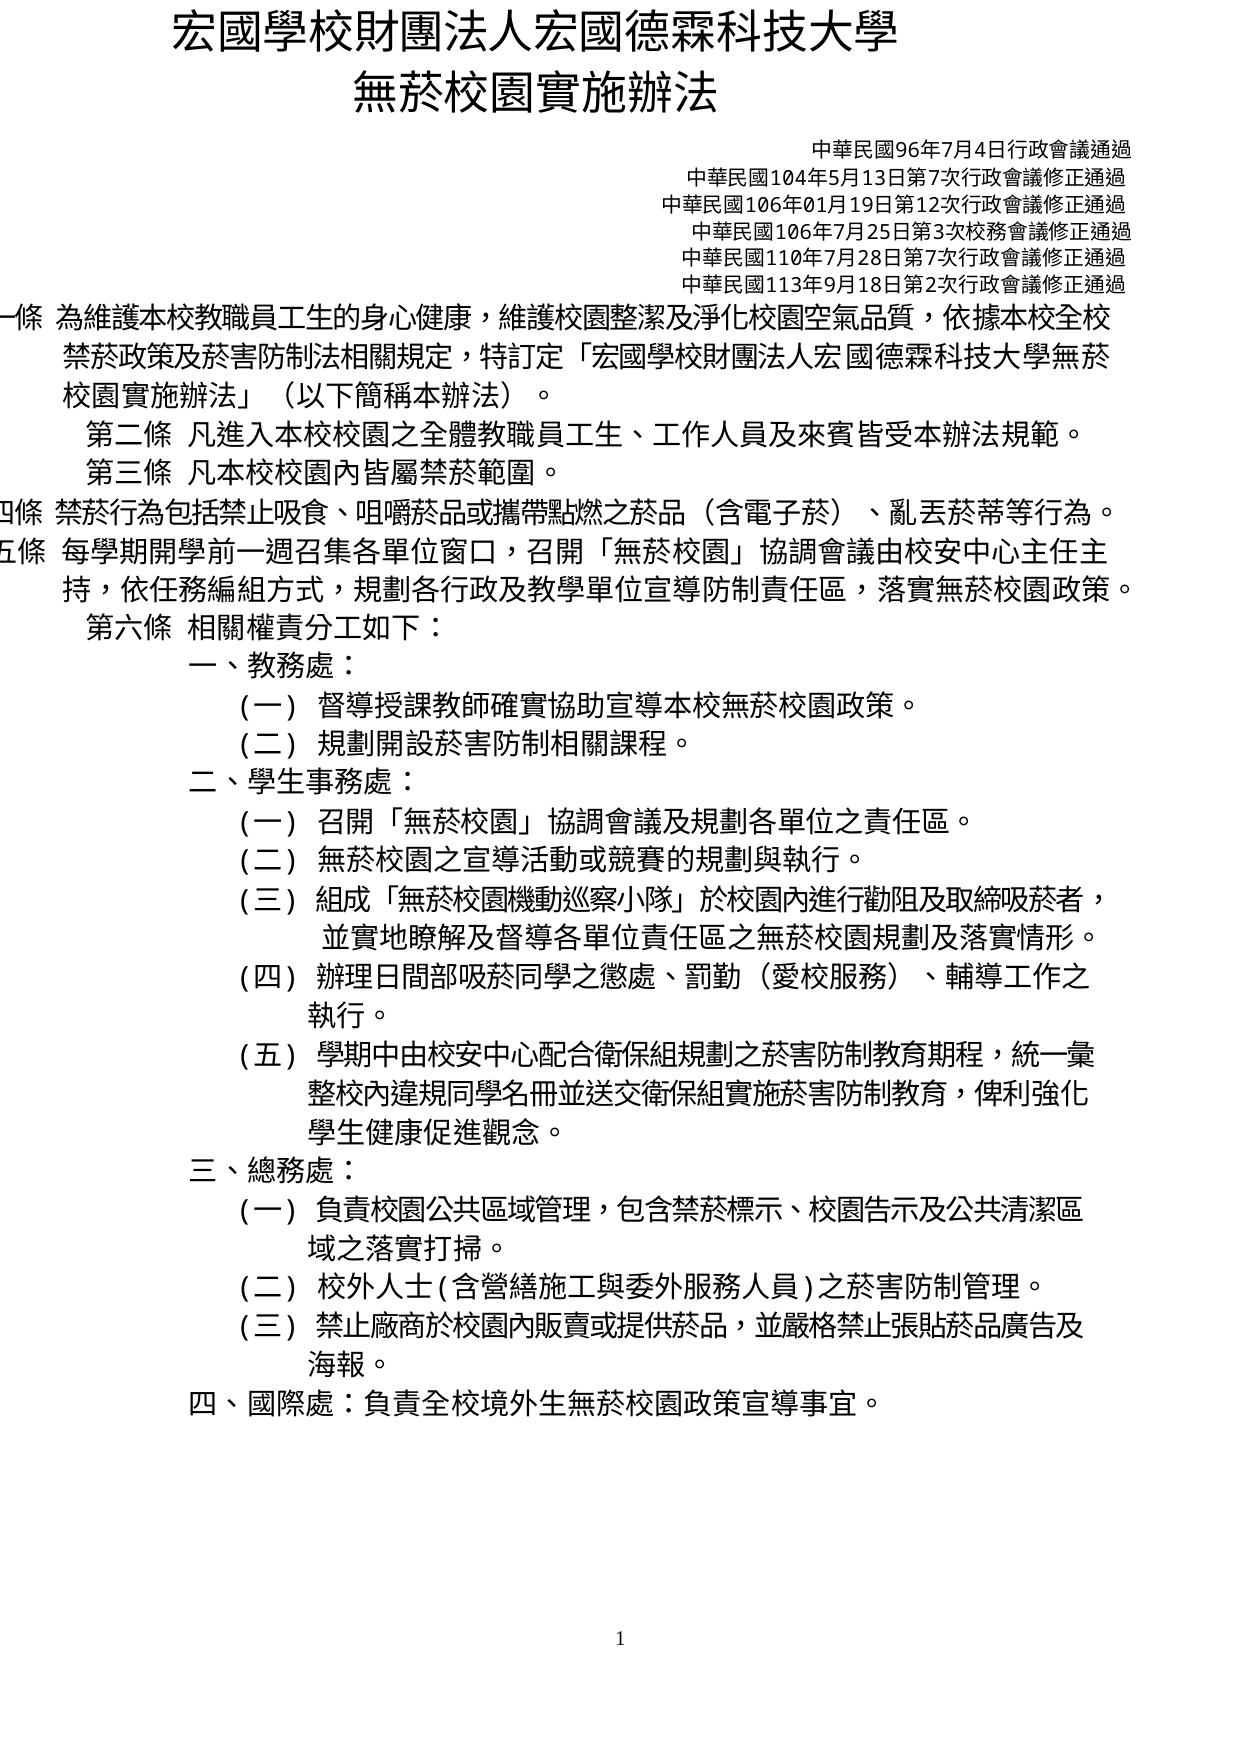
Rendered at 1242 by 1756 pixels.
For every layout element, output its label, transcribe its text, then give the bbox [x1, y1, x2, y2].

text 中華民國104年5月13日第7次行政會議修正通過 [62, 163, 1126, 191]
text 第五條 每學期開學前一週召集各單位窗口，召開「無菸校園」協調會議由校安中心主任主持，依任務編組方式，規劃各行政及教學單位宣導防制責任區，落實無菸校園政策。 [0, 531, 1124, 609]
text 第一條 為維護本校教職員工生的身心健康，維護校園整潔及淨化校園空氣品質，依據本校全校禁菸政策及菸害防制法相關規定，特訂定「宏國學校財團法人宏國德霖科技大學無菸校園實施辦法」（以下簡稱本辦法）。 [0, 298, 1111, 414]
text (四) 辦理日間部吸菸同學之懲處、罰勤（愛校服務）、輔導工作之執行。 [235, 957, 1105, 1035]
text (一) 督導授課教師確實協助宣導本校無菸校園政策。(二) 規劃開設菸害防制相關課程。 [236, 685, 923, 763]
text 宏國學校財團法人宏國德霖科技大學 [0, 0, 1111, 61]
text 第六條 相關權責分工如下： [85, 609, 1173, 646]
text (一) 負責校園公共區域管理，包含禁菸標示、校園告示及公共清潔區域之落實打掃。 [235, 1190, 1111, 1268]
text 中華民國113年9月18日第2次行政會議修正通過 [62, 271, 1126, 298]
text 四、國際處：負責全校境外生無菸校園政策宣導事宜。 [189, 1383, 1173, 1422]
text 中華民國96年7月4日行政會議通過 [62, 133, 1132, 163]
text (五) 學期中由校安中心配合衛保組規劃之菸害防制教育期程，統一彙整校內違規同學名冊並送交衛保組實施菸害防制教育，俾利強化學生健康促進觀念。 [235, 1035, 1105, 1152]
text (二) 校外人士(含營繕施工與委外服務人員)之菸害防制管理。 [236, 1268, 1173, 1305]
text 無菸校園實施辦法 [0, 61, 1111, 122]
text 二、學生事務處： [189, 763, 1173, 800]
text 第二條 凡進入本校校園之全體教職員工生、工作人員及來賓皆受本辦法規範。第三條 凡本校校園內皆屬禁菸範圍。 [85, 414, 1090, 492]
text 一、教務處： [189, 646, 1173, 684]
text (一) 召開「無菸校園」協調會議及規劃各單位之責任區。(二) 無菸校園之宣導活動或競賽的規劃與執行。 [236, 801, 980, 879]
text (三) 禁止廠商於校園內販賣或提供菸品，並嚴格禁止張貼菸品廣告及海報。 [235, 1305, 1107, 1383]
text 中華民國106年01月19日第12次行政會議修正通過 [62, 191, 1126, 217]
text 三、總務處： [189, 1152, 1173, 1189]
text 中華民國110年7月28日第7次行政會議修正通過 [62, 244, 1126, 271]
text (三) 組成「無菸校園機動巡察小隊」於校園內進行勸阻及取締吸菸者， 並實地瞭解及督導各單位責任區之無菸校園規劃及落實情形。 [235, 879, 1105, 957]
text 中華民國106年7月25日第3次校務會議修正通過 [62, 217, 1132, 244]
text 第四條 禁菸行為包括禁止吸食、咀嚼菸品或攜帶點燃之菸品（含電子菸）、亂丟菸蒂等行為。 [0, 492, 1124, 531]
